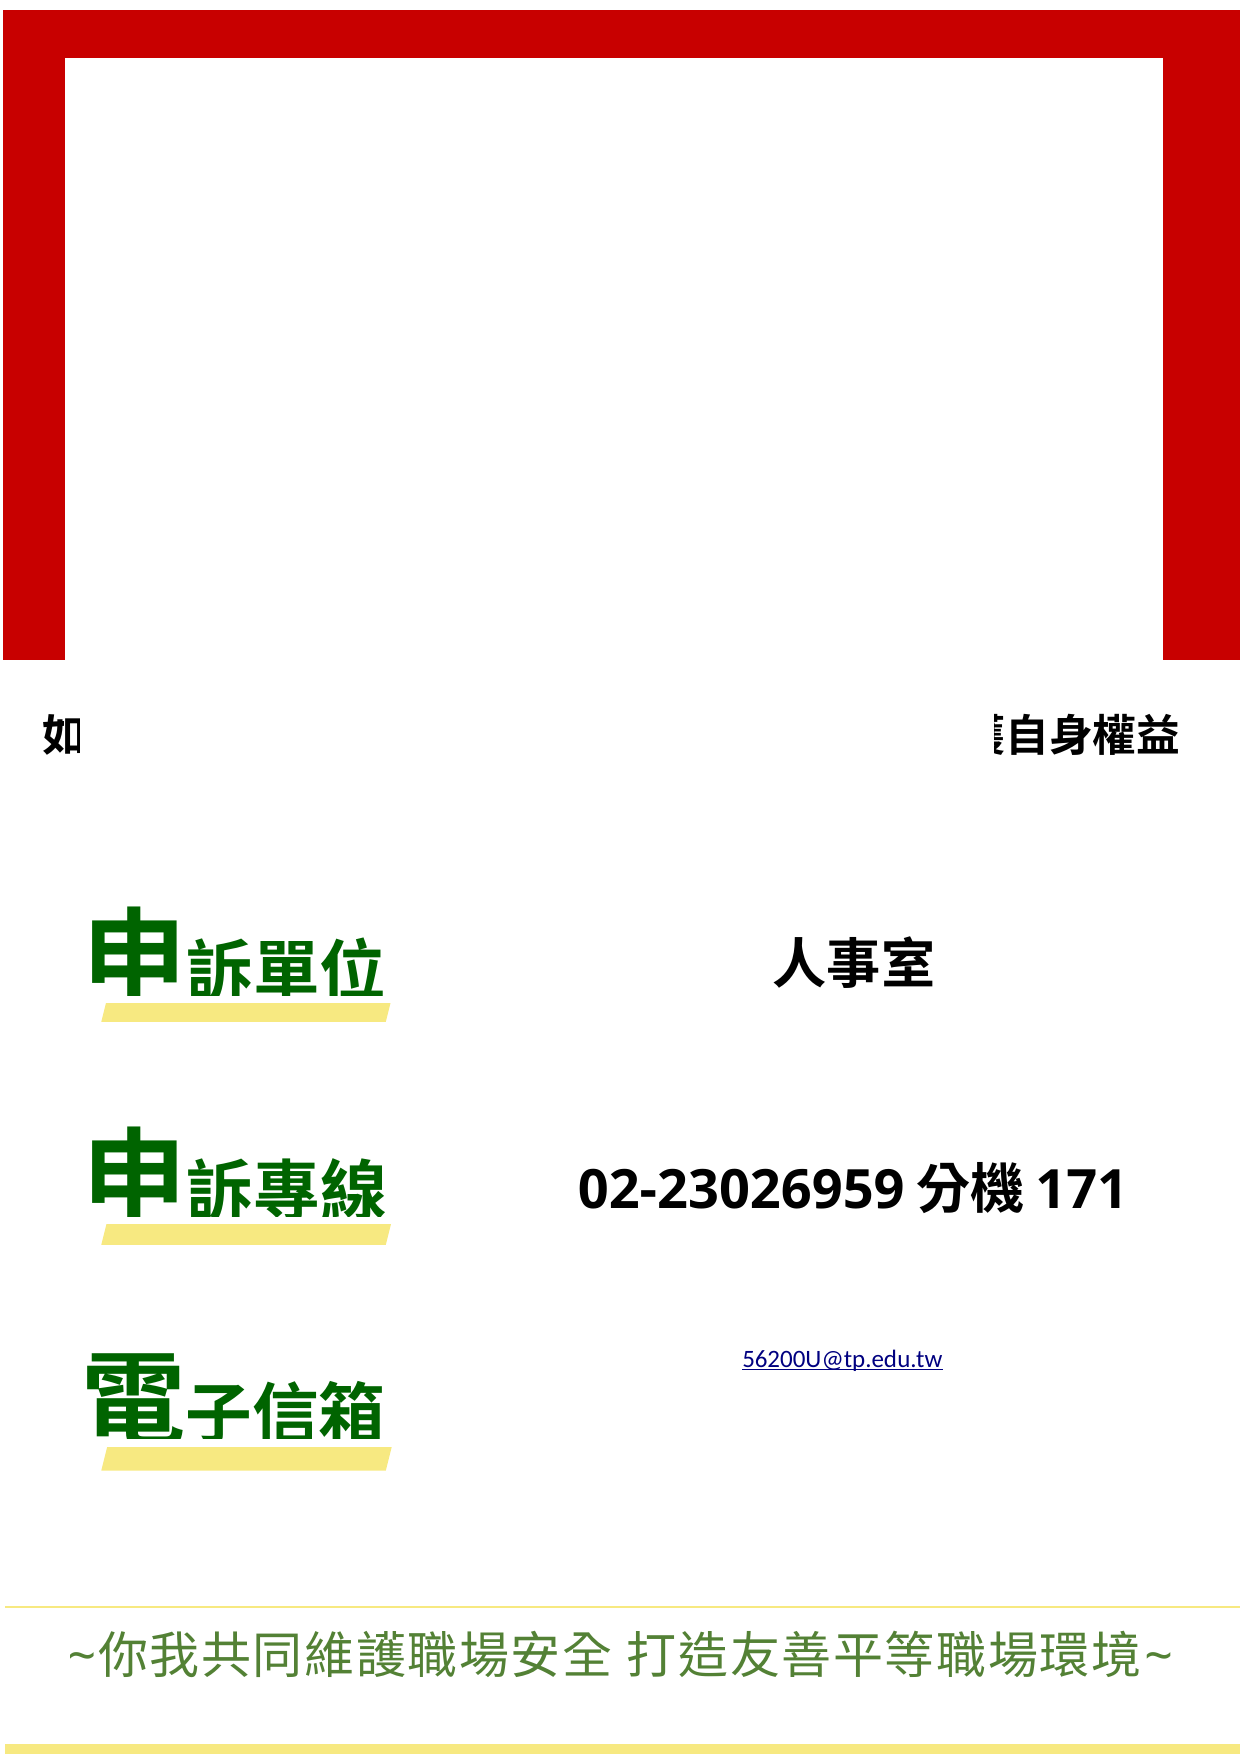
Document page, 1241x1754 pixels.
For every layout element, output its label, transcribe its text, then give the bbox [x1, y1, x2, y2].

text 人事室 [555, 920, 1152, 999]
text 禁止 [80, 65, 1148, 305]
text 如您遇有職場性騷擾情形，請向本單位申訴，保護自身權益 [994, 701, 1198, 764]
text 56200U@tp.edu.tw [532, 1343, 1152, 1373]
text 申訴專線 [82, 1095, 488, 1216]
text NO Sexual harassment [95, 544, 979, 623]
text 電子信箱 [81, 1318, 487, 1439]
text ~你我共同維護職場安全 打造友善平等職場環境~ [15, 1616, 1225, 1688]
text 02-23026959分機171 [554, 1146, 1151, 1225]
text 如您遇有職場性騷擾情形，請向本單位申訴，保護自身權益 [43, 701, 80, 764]
text 申訴單位 [82, 874, 488, 995]
text 職場性騷擾 [80, 305, 1148, 544]
